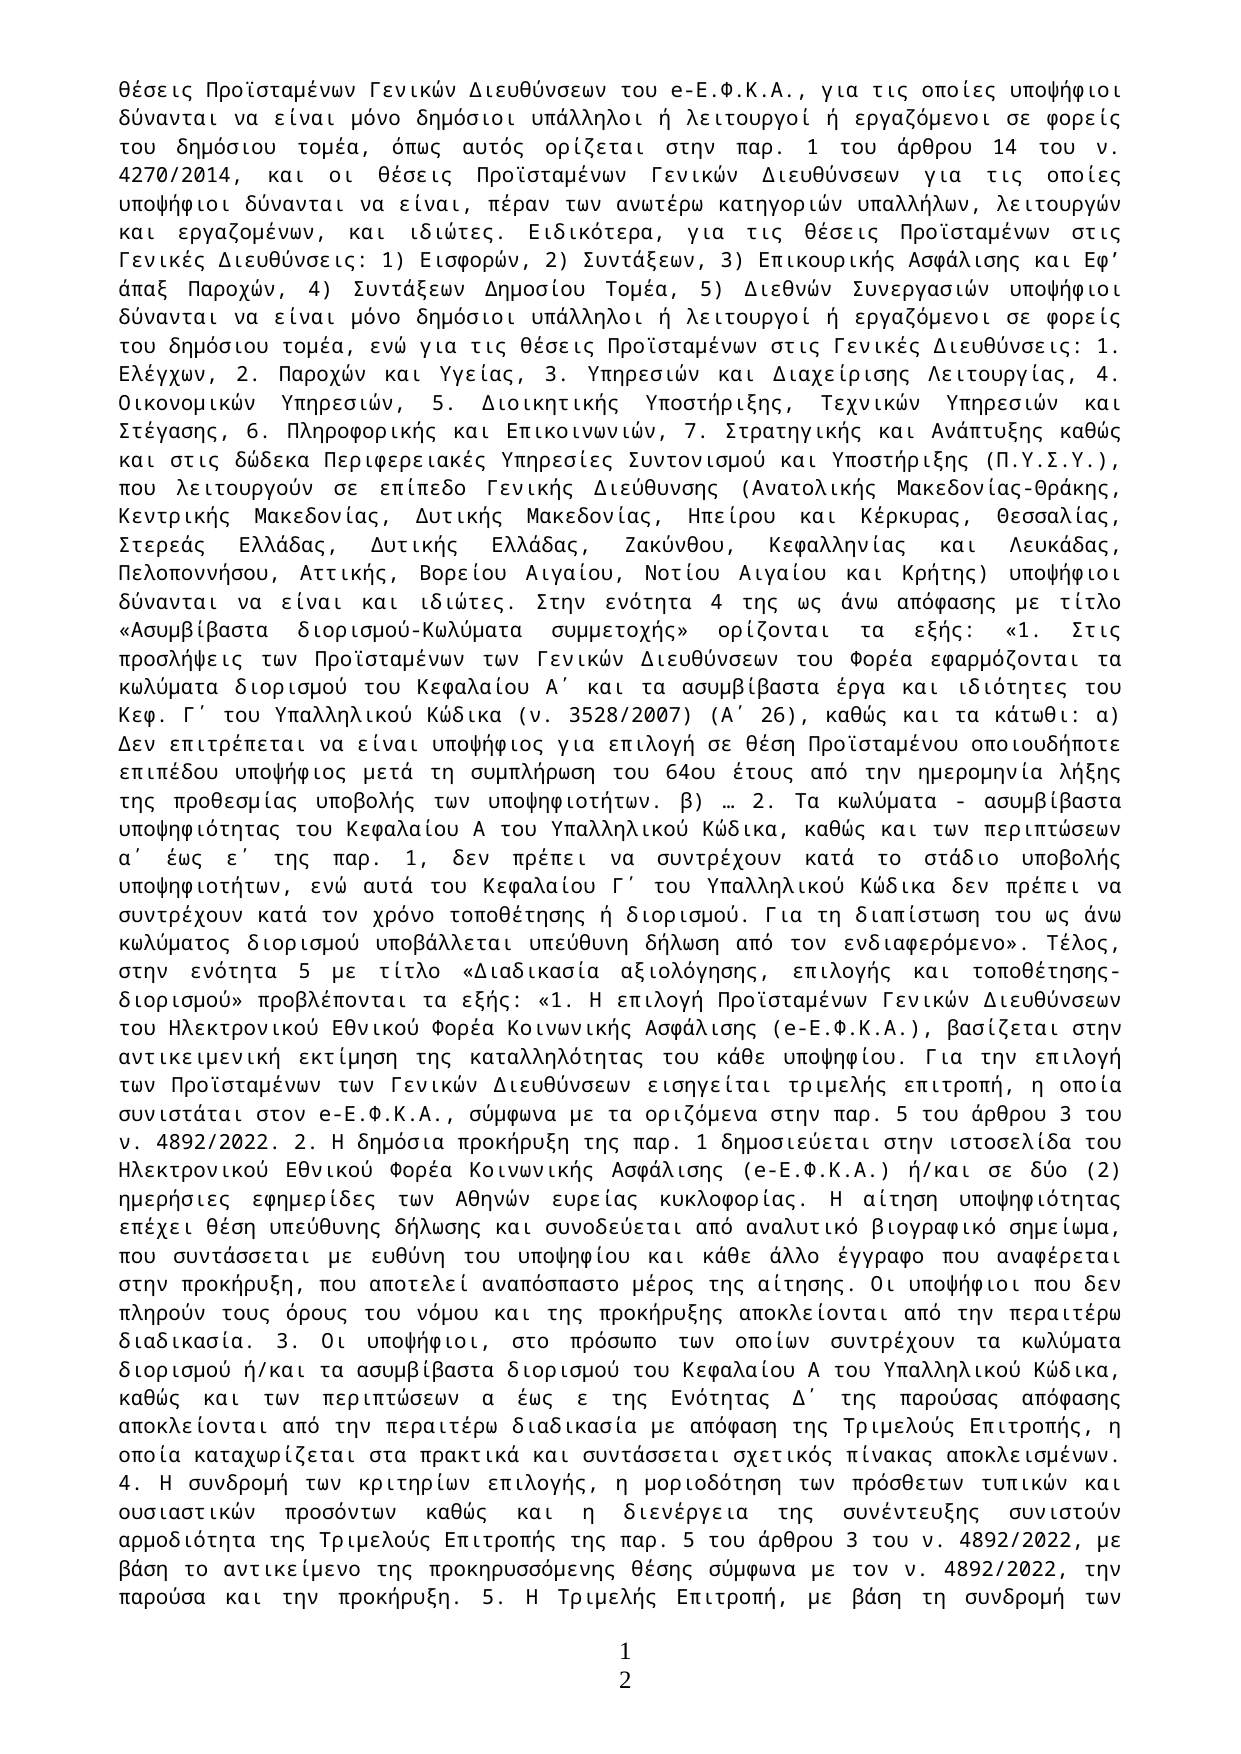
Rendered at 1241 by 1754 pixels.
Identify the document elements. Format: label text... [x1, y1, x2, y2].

text θέσεις Προϊσταμένων Γενικών Διευθύνσεων του e-Ε.Φ.Κ.Α., για τις οποίες υποψήφιοι δύνανται να είναι μόνο δημόσιοι υπάλληλοι ή λειτουργοί ή εργαζόμενοι σε φορείς του δημόσιου τομέα, όπως αυτός ορίζεται στην παρ. 1 του άρθρου 14 του ν. 4270/2014, και οι θέσεις Προϊσταμένων Γενικών Διευθύνσεων για τις οποίες υποψήφιοι δύνανται να είναι, πέραν των ανωτέρω κατηγοριών υπαλλήλων, λειτουργών και εργαζομένων, και ιδιώτες. Ειδικότερα, για τις θέσεις Προϊσταμένων στις Γενικές Διευθύνσεις: 1) Eισφορών, 2) Συντάξεων, 3) Επικουρικής Ασφάλισης και Εφ’ άπαξ Παροχών, 4) Συντάξεων Δημοσίου Τομέα, 5) Διεθνών Συνεργασιών υποψήφιοι δύνανται να είναι μόνο δημόσιοι υπάλληλοι ή λειτουργοί ή εργαζόμενοι σε φορείς του δημόσιου τομέα, ενώ για τις θέσεις Προϊσταμένων στις Γενικές Διευθύνσεις: 1. Ελέγχων, 2. Παροχών και Υγείας, 3. Υπηρεσιών και Διαχείρισης Λειτουργίας, 4. Οικονομικών Υπηρεσιών, 5. Διοικητικής Υποστήριξης, Τεχνικών Υπηρεσιών και Στέγασης, 6. Πληροφορικής και Επικοινωνιών, 7. Στρατηγικής και Ανάπτυξης καθώς και στις δώδεκα Περιφερειακές Υπηρεσίες Συντονισμού και Υποστήριξης (Π.Υ.Σ.Υ.), που λειτουργούν σε επίπεδο Γενικής Διεύθυνσης (Ανατολικής Μακεδονίας-Θράκης, Κεντρικής Μακεδονίας, Δυτικής Μακεδονίας, Ηπείρου και Κέρκυρας, Θεσσαλίας, Στερεάς Ελλάδας, Δυτικής Ελλάδας, Ζακύνθου, Κεφαλληνίας και Λευκάδας, Πελοποννήσου, Αττικής, Βορείου Αιγαίου, Νοτίου Αιγαίου και Κρήτης) υποψήφιοι δύνανται να είναι και ιδιώτες. Στην ενότητα 4 της ως άνω απόφασης με τίτλο «Ασυμβίβαστα διορισμού-Κωλύματα συμμετοχής» ορίζονται τα εξής: «1. Στις προσλήψεις των Προϊσταμένων των Γενικών Διευθύνσεων του Φορέα εφαρμόζονται τα κωλύματα διορισμού του Κεφαλαίου Α΄ και τα ασυμβίβαστα έργα και ιδιότητες του Κεφ. Γ΄ του Υπαλληλικού Κώδικα (ν. 3528/2007) (Α΄ 26), καθώς και τα κάτωθι: α) Δεν επιτρέπεται να είναι υποψήφιος για επιλογή σε θέση Προϊσταμένου οποιουδήποτε επιπέδου υποψήφιος μετά τη συμπλήρωση του 64ου έτους από την ημερομηνία λήξης της προθεσμίας υποβολής των υποψηφιοτήτων. β) … 2. Τα κωλύματα - ασυμβίβαστα υποψηφιότητας του Κεφαλαίου Α του Υπαλληλικού Κώδικα, καθώς και των περιπτώσεων α΄ έως ε΄ της παρ. 1, δεν πρέπει να συντρέχουν κατά το στάδιο υποβολής υποψηφιοτήτων, ενώ αυτά του Κεφαλαίου Γ΄ του Υπαλληλικού Κώδικα δεν πρέπει να συντρέχουν κατά τον χρόνο τοποθέτησης ή διορισμού. Για τη διαπίστωση του ως άνω κωλύματος διορισμού υποβάλλεται υπεύθυνη δήλωση από τον ενδιαφερόμενο». Τέλος, στην ενότητα 5 με τίτλο «Διαδικασία αξιολόγησης, επιλογής και τοποθέτησης-διορισμού» προβλέπονται τα εξής: «1. Η επιλογή Προϊσταμένων Γενικών Διευθύνσεων του Ηλεκτρονικού Εθνικού Φορέα Κοινωνικής Ασφάλισης (e-Ε.Φ.Κ.Α.), βασίζεται στην αντικειμενική εκτίμηση της καταλληλότητας του κάθε υποψηφίου. Για την επιλογή των Προϊσταμένων των Γενικών Διευθύνσεων εισηγείται τριμελής επιτροπή, η οποία συνιστάται στον e-Ε.Φ.Κ.Α., σύμφωνα με τα οριζόμενα στην παρ. 5 του άρθρου 3 του ν. 4892/2022. 2. Η δημόσια προκήρυξη της παρ. 1 δημοσιεύεται στην ιστοσελίδα του Ηλεκτρονικού Εθνικού Φορέα Κοινωνικής Ασφάλισης (e-Ε.Φ.Κ.Α.) ή/και σε δύο (2) ημερήσιες εφημερίδες των Αθηνών ευρείας κυκλοφορίας. Η αίτηση υποψηφιότητας επέχει θέση υπεύθυνης δήλωσης και συνοδεύεται από αναλυτικό βιογραφικό σημείωμα, που συντάσσεται με ευθύνη του υποψηφίου και κάθε άλλο έγγραφο που αναφέρεται στην προκήρυξη, που αποτελεί αναπόσπαστο μέρος της αίτησης. Οι υποψήφιοι που δεν πληρούν τους όρους του νόμου και της προκήρυξης αποκλείονται από την περαιτέρω διαδικασία. 3. Οι υποψήφιοι, στο πρόσωπο των οποίων συντρέχουν τα κωλύματα διορισμού ή/και τα ασυμβίβαστα διορισμού του Κεφαλαίου Α του Υπαλληλικού Κώδικα, καθώς και των περιπτώσεων α έως ε της Ενότητας Δ΄ της παρούσας απόφασης αποκλείονται από την περαιτέρω διαδικασία με απόφαση της Τριμελούς Επιτροπής, η οποία καταχωρίζεται στα πρακτικά και συντάσσεται σχετικός πίνακας αποκλεισμένων. 4. Η συνδρομή των κριτηρίων επιλογής, η μοριοδότηση των πρόσθετων τυπικών και ουσιαστικών προσόντων καθώς και η διενέργεια της συνέντευξης συνιστούν αρμοδιότητα της Τριμελούς Επιτροπής της παρ. 5 του άρθρου 3 του ν. 4892/2022, με βάση το αντικείμενο της προκηρυσσόμενης θέσης σύμφωνα με τον ν. 4892/2022, την παρούσα και την προκήρυξη. 5. Η Τριμελής Επιτροπή, με βάση τη συνδρομή των [118, 75, 1122, 1611]
